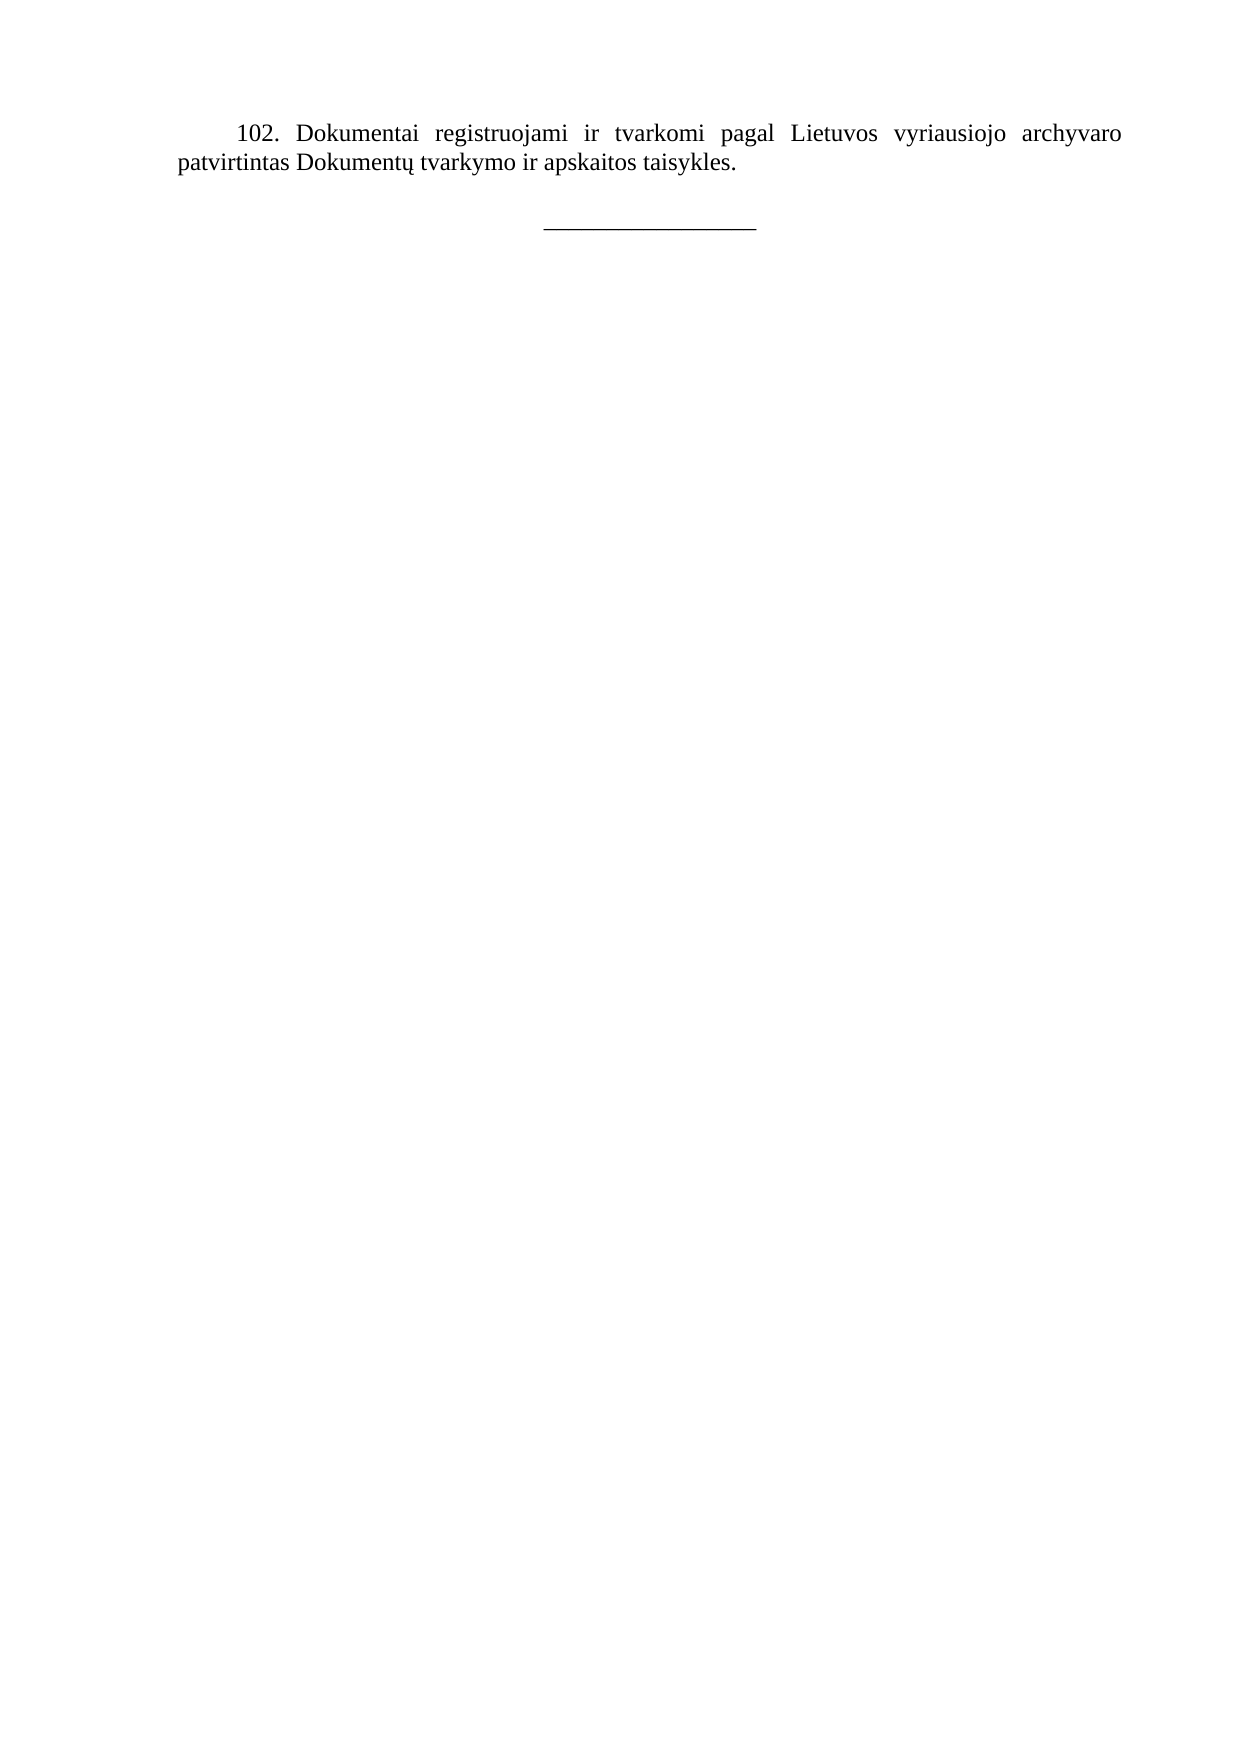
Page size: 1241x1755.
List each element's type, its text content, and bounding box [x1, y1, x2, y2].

text 102. Dokumentai registruojami ir tvarkomi pagal Lietuvos vyriausiojo archyvaro patvirtintas Dokumentų tvarkymo ir apskaitos taisykles. [177, 118, 1122, 176]
text _________________ [177, 204, 1122, 233]
